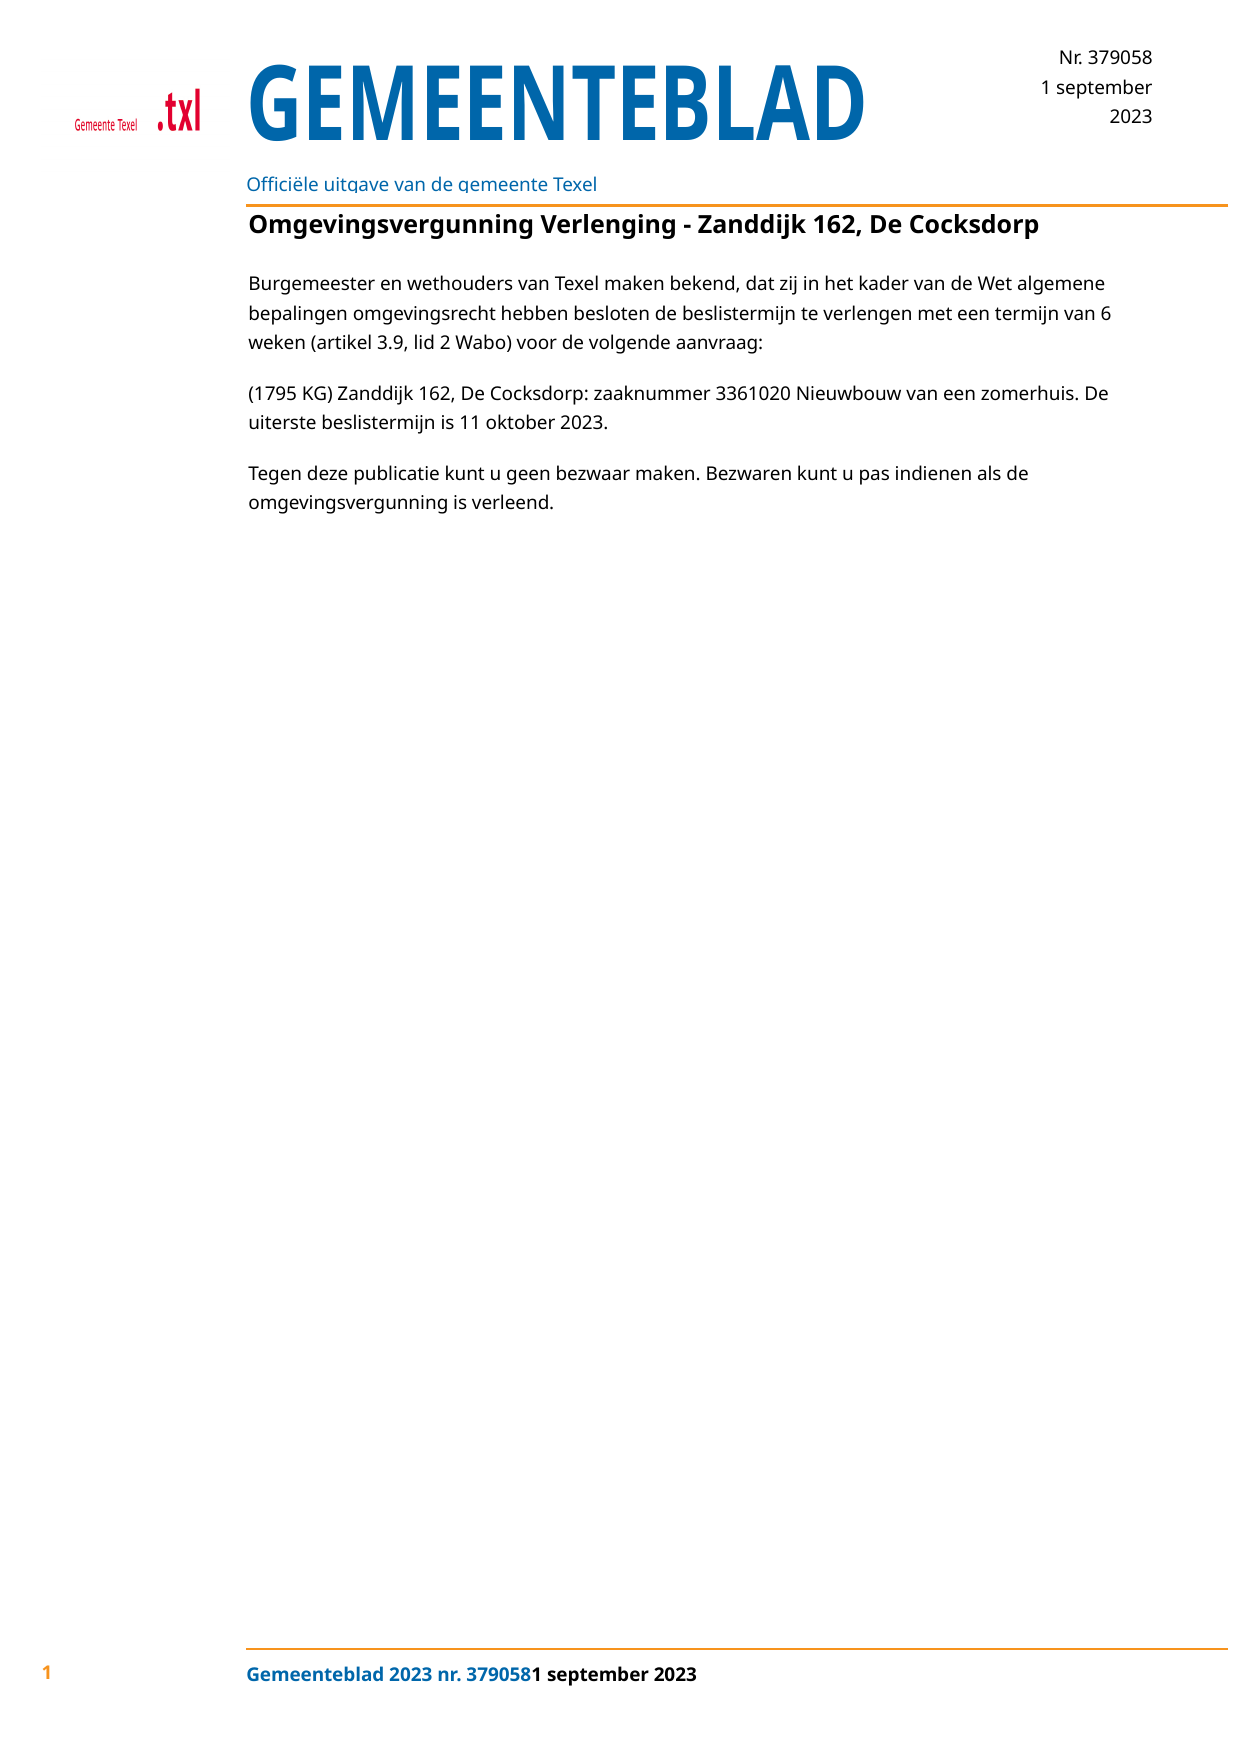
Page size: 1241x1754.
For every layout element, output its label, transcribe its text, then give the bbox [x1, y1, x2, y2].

text Omgevingsvergunning Verlenging - Zanddijk 162, De Cocksdorp [248, 207, 1152, 241]
picture [41, 47, 231, 172]
text Burgemeester en wethouders van Texel maken bekend, dat zij in het kader van de Wet algemene bepalingen omgevingsrecht hebben besloten de beslistermijn te verlengen met een termijn van 6 weken (artikel 3.9, lid 2 Wabo) voor de volgende aanvraag: [248, 270, 1152, 355]
text (1795 KG) Zanddijk 162, De Cocksdorp: zaaknummer 3361020 Nieuwbouw van een zomerhuis. De uiterste beslistermijn is 11 oktober 2023. [248, 380, 1152, 435]
text Tegen deze publicatie kunt u geen bezwaar maken. Bezwaren kunt u pas indienen als de omgevingsvergunning is verleend. [248, 460, 1152, 515]
